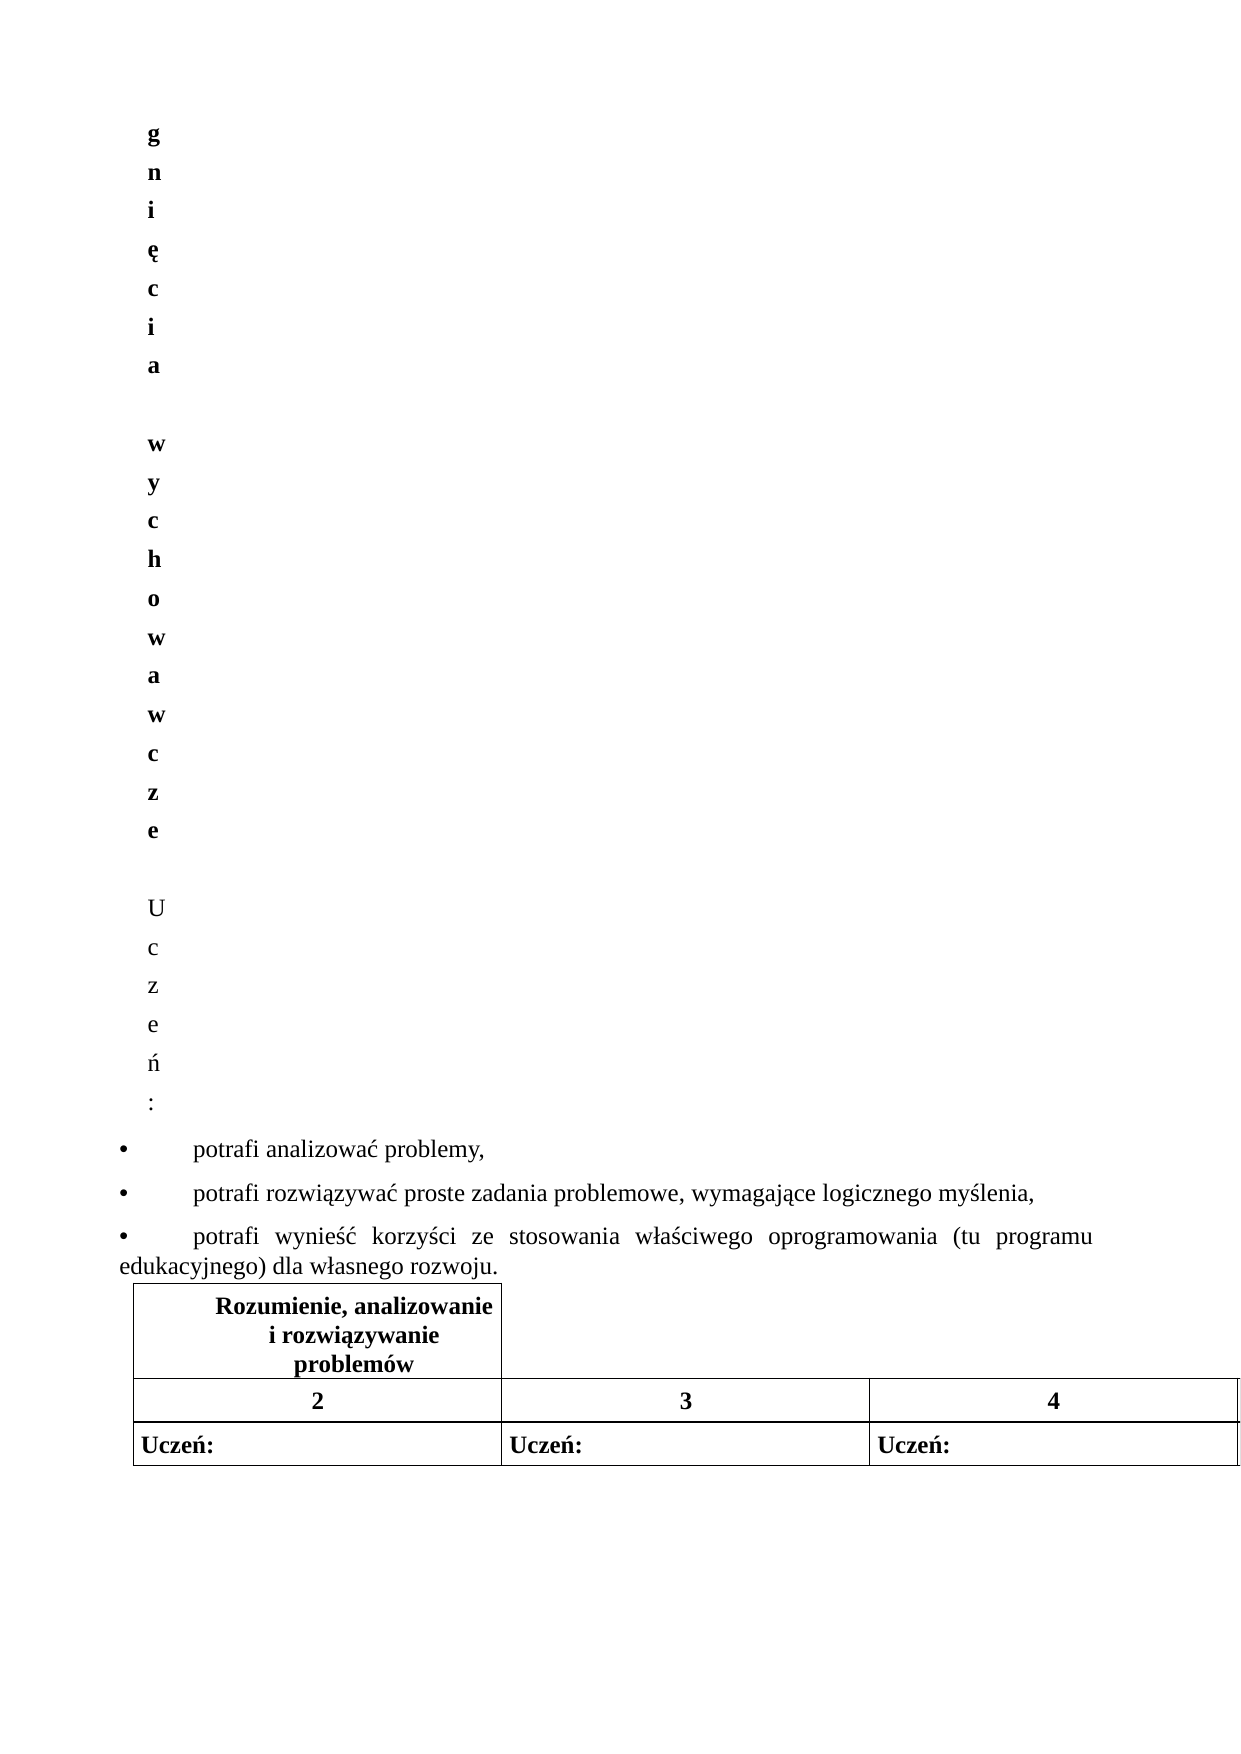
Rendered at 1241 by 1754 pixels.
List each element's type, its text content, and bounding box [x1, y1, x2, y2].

table_cell 4 [870, 1379, 1237, 1421]
list potrafi wynieść korzyści ze stosowania właściwego oprogramowania (tu programu edukacyjnego) dla własnego rozwoju. [119, 1221, 1094, 1280]
table_cell 3 [502, 1379, 869, 1421]
table_cell 2 [134, 1379, 501, 1421]
list potrafi rozwiązywać proste zadania problemowe, wymagające logicznego myślenia, [119, 1177, 1094, 1206]
list potrafi analizować problemy, [119, 1134, 1094, 1163]
table_header Rozumienie, analizowanie i rozwiązywanie problemów [134, 1284, 501, 1377]
table_header [502, 1283, 870, 1377]
table_header [870, 1283, 1238, 1377]
table_cell Uczeń: [134, 1423, 501, 1465]
table_cell Uczeń: [502, 1423, 869, 1465]
table_cell Uczeń: [870, 1423, 1237, 1465]
